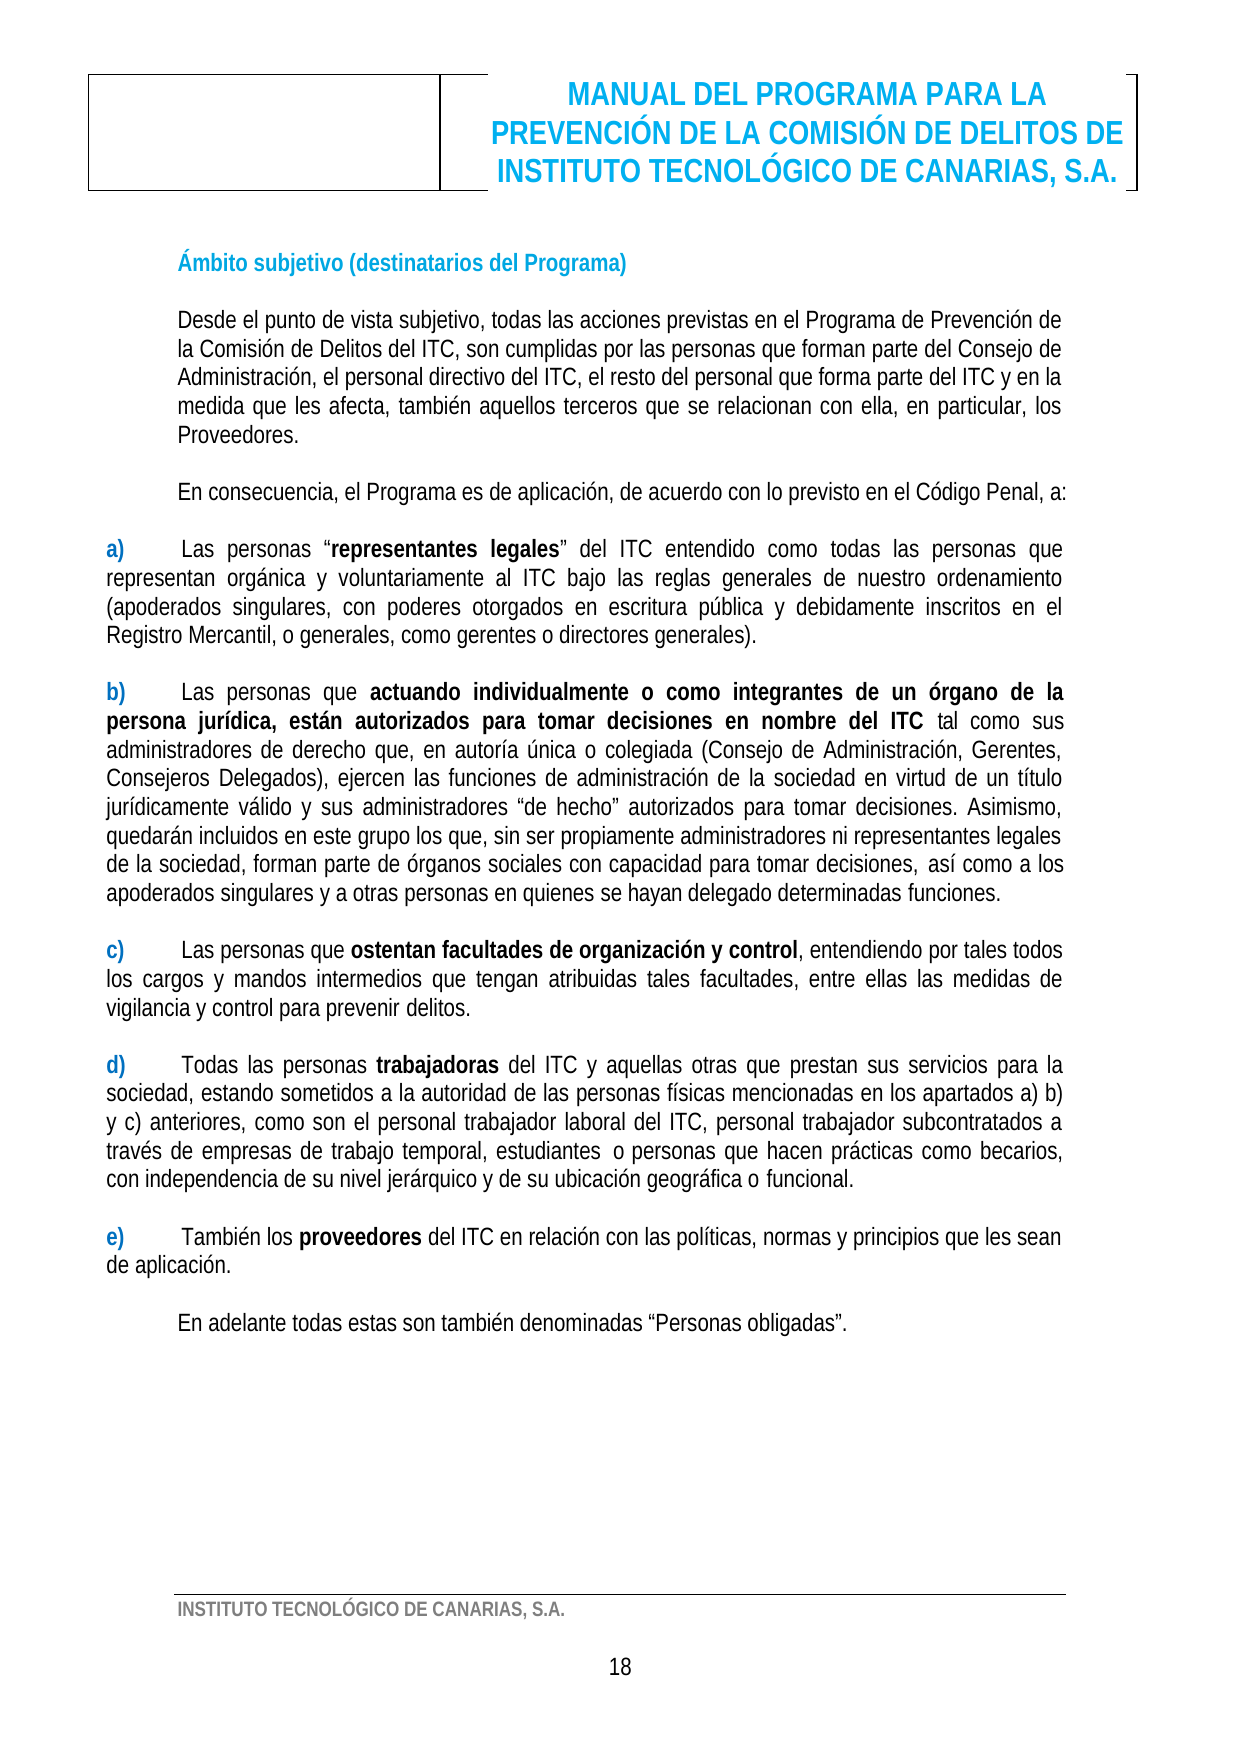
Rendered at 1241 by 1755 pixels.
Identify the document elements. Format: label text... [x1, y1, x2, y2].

list Deberes de las personas destinatarias del Programa para la Prevención de la Comisión de Delitos del ITC [106, 1394, 1064, 1461]
list También los proveedores del ITC en relación con las políticas, normas y principios que les sean de aplicación. [106, 1222, 1064, 1279]
text En consecuencia, el Programa es de aplicación, de acuerdo con lo previsto en el Código Penal, a: [177, 477, 1151, 506]
text Desde el punto de vista subjetivo, todas las acciones previstas en el Programa de Prevención de la Comisión de Delitos del ITC, son cumplidas por las personas que forman parte del Consejo de Administración, el personal directivo del ITC, el resto del personal que forma parte del ITC y en la medida que les afecta, también aquellos terceros que se relacionan con ella, en particular, los Proveedores. [177, 305, 1064, 448]
list Las personas que actuando individualmente o como integrantes de un órgano de la persona jurídica, están autorizados para tomar decisiones en nombre del ITC tal como sus administradores de derecho que, en autoría única o colegiada (Consejo de Administración, Gerentes, Consejeros Delegados), ejercen las funciones de administración de la sociedad en virtud de un título jurídicamente válido y sus administradores “de hecho” autorizados para tomar decisiones. Asimismo, quedarán incluidos en este grupo los que, sin ser propiamente administradores ni representantes legales de la sociedad, forman parte de órganos sociales con capacidad para tomar decisiones, así como a los apoderados singulares y a otras personas en quienes se hayan delegado determinadas funciones. [106, 677, 1064, 907]
subtitle Ámbito subjetivo (destinatarios del Programa) [177, 248, 1151, 276]
list Las personas “representantes legales” del ITC entendido como todas las personas que representan orgánica y voluntariamente al ITC bajo las reglas generales de nuestro ordenamiento (apoderados singulares, con poderes otorgados en escritura pública y debidamente inscritos en el Registro Mercantil, o generales, como gerentes o directores generales). [106, 534, 1064, 649]
text En adelante todas estas son también denominadas “Personas obligadas”. [177, 1308, 1151, 1336]
list Las personas que ostentan facultades de organización y control, entendiendo por tales todos los cargos y mandos intermedios que tengan atribuidas tales facultades, entre ellas las medidas de vigilancia y control para prevenir delitos. [106, 935, 1064, 1021]
list Todas las personas trabajadoras del ITC y aquellas otras que prestan sus servicios para la sociedad, estando sometidos a la autoridad de las personas físicas mencionadas en los apartados a) b) y c) anteriores, como son el personal trabajador laboral del ITC, personal trabajador subcontratados a través de empresas de trabajo temporal, estudiantes o personas que hacen prácticas como becarios, con independencia de su nivel jerárquico y de su ubicación geográfica o funcional. [106, 1050, 1064, 1193]
